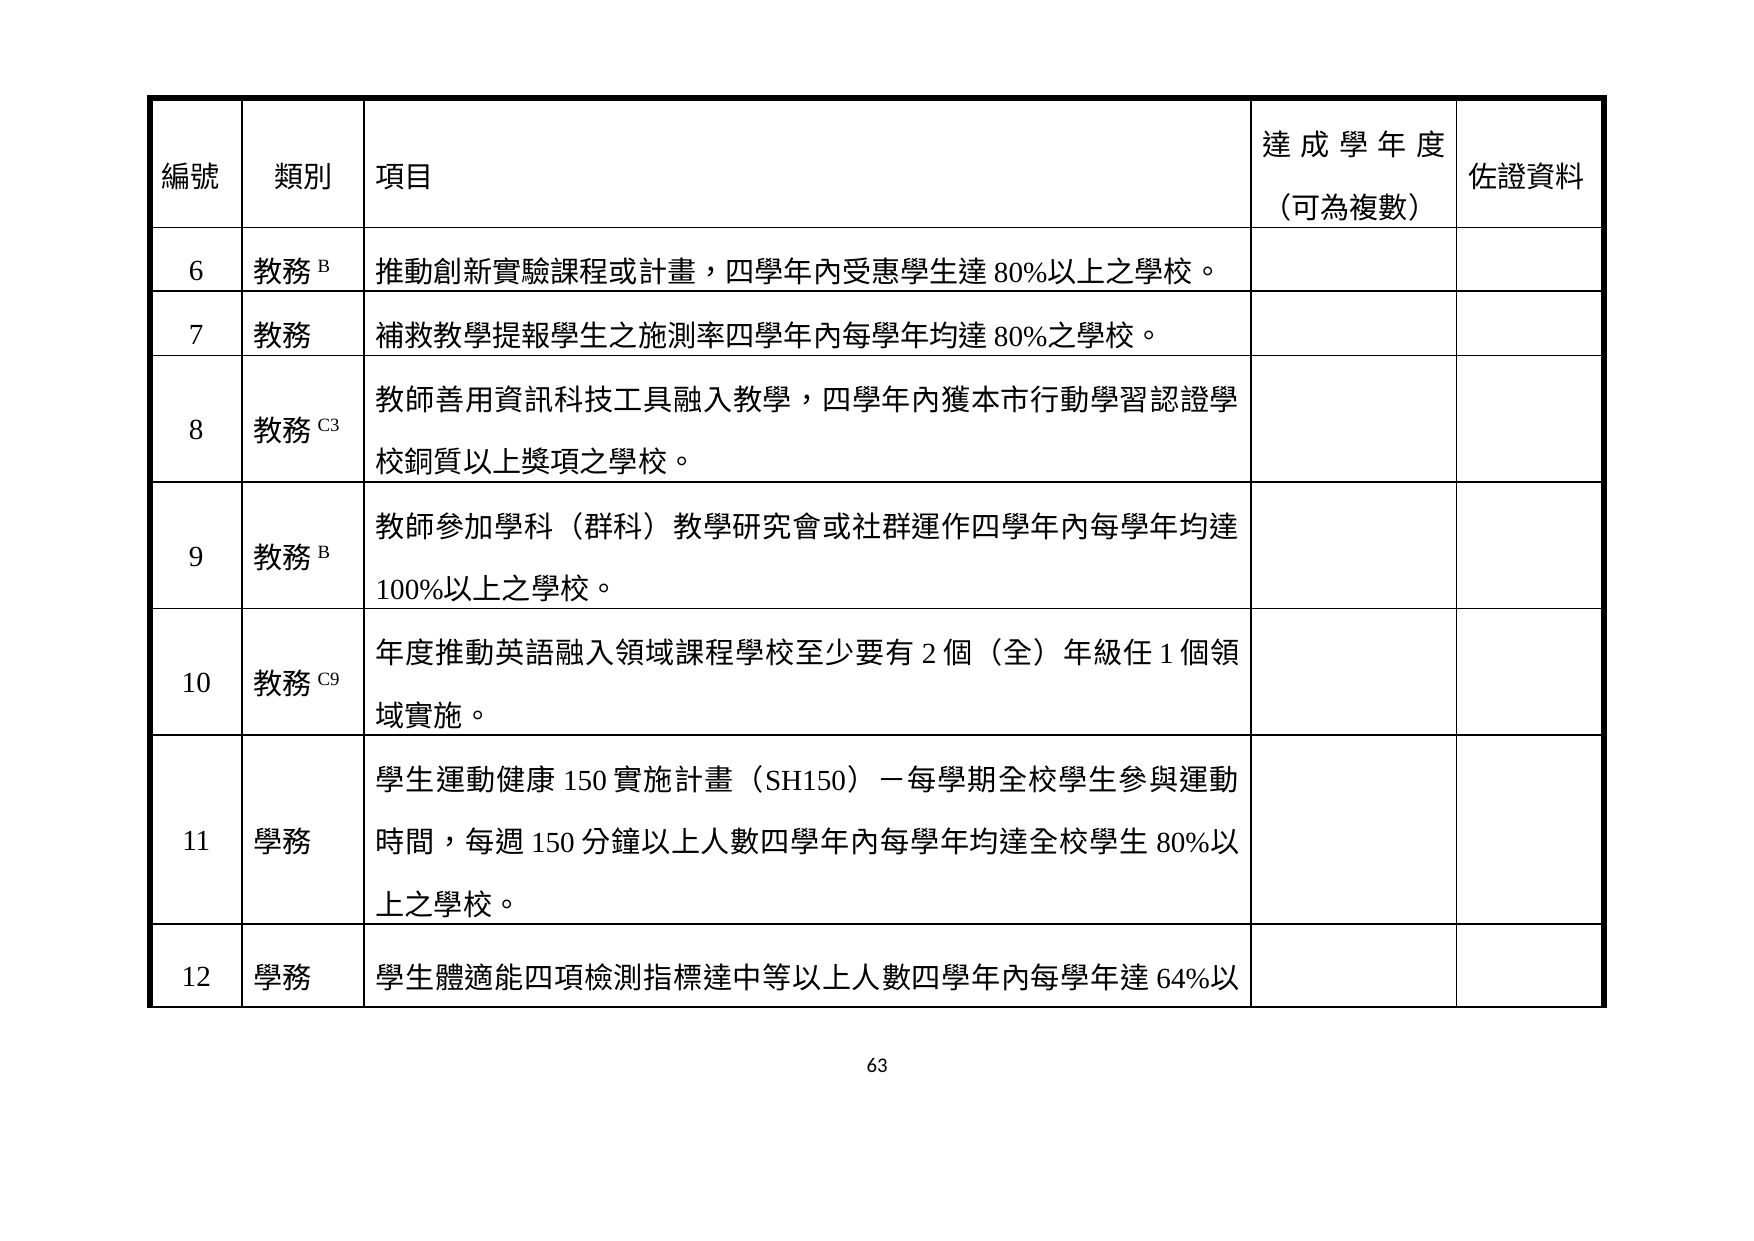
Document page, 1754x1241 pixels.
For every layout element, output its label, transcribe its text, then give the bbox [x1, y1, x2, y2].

table_header 類別 [243, 101, 363, 226]
table_cell 學生運動健康150實施計畫（SH150）－每學期全校學生參與運動時間，每週150分鐘以上人數四學年內每學年均達全校學生80%以上之學校。 [365, 736, 1250, 923]
table_cell [1252, 736, 1456, 923]
table_cell [1457, 356, 1601, 481]
table_cell 教務C9 [243, 609, 363, 734]
table_cell 學務 [243, 925, 363, 1006]
table_header 編號 [153, 101, 241, 226]
table_cell 補救教學提報學生之施測率四學年內每學年均達80%之學校。 [365, 292, 1250, 354]
table_cell [1457, 483, 1601, 608]
table_cell [1252, 228, 1456, 290]
table_cell 教師善用資訊科技工具融入教學，四學年內獲本市行動學習認證學校銅質以上獎項之學校。 [365, 356, 1250, 481]
table_cell [1252, 609, 1456, 734]
table_cell 推動創新實驗課程或計畫，四學年內受惠學生達80%以上之學校。 [365, 228, 1250, 290]
table_cell [1252, 292, 1456, 354]
table_cell [1457, 925, 1601, 1006]
table_cell 學生體適能四項檢測指標達中等以上人數四學年內每學年達64%以 [365, 925, 1250, 1006]
table_cell 教務 [243, 292, 363, 354]
table_cell 學務 [243, 736, 363, 923]
table_cell 教務B [243, 228, 363, 290]
table_cell 10 [153, 609, 241, 734]
table_cell [1252, 356, 1456, 481]
table_cell 教務B [243, 483, 363, 608]
table_cell [1457, 736, 1601, 923]
table_header 佐證資料 [1457, 101, 1601, 226]
table_header 達成學年度（可為複數） [1252, 101, 1456, 226]
table_cell 9 [153, 483, 241, 608]
table_cell [1252, 925, 1456, 1006]
table_cell [1457, 292, 1601, 354]
table_cell 7 [153, 292, 241, 354]
table_cell 8 [153, 356, 241, 481]
table_cell 年度推動英語融入領域課程學校至少要有2個（全）年級任1個領域實施。 [365, 609, 1250, 734]
table_cell 12 [153, 925, 241, 1006]
table_cell 教務C3 [243, 356, 363, 481]
table_cell [1457, 228, 1601, 290]
table_cell [1457, 609, 1601, 734]
table_cell 教師參加學科（群科）教學研究會或社群運作四學年內每學年均達100%以上之學校。 [365, 483, 1250, 608]
table_cell 11 [153, 736, 241, 923]
table_cell 6 [153, 228, 241, 290]
table_cell [1252, 483, 1456, 608]
table_header 項目 [365, 101, 1250, 226]
